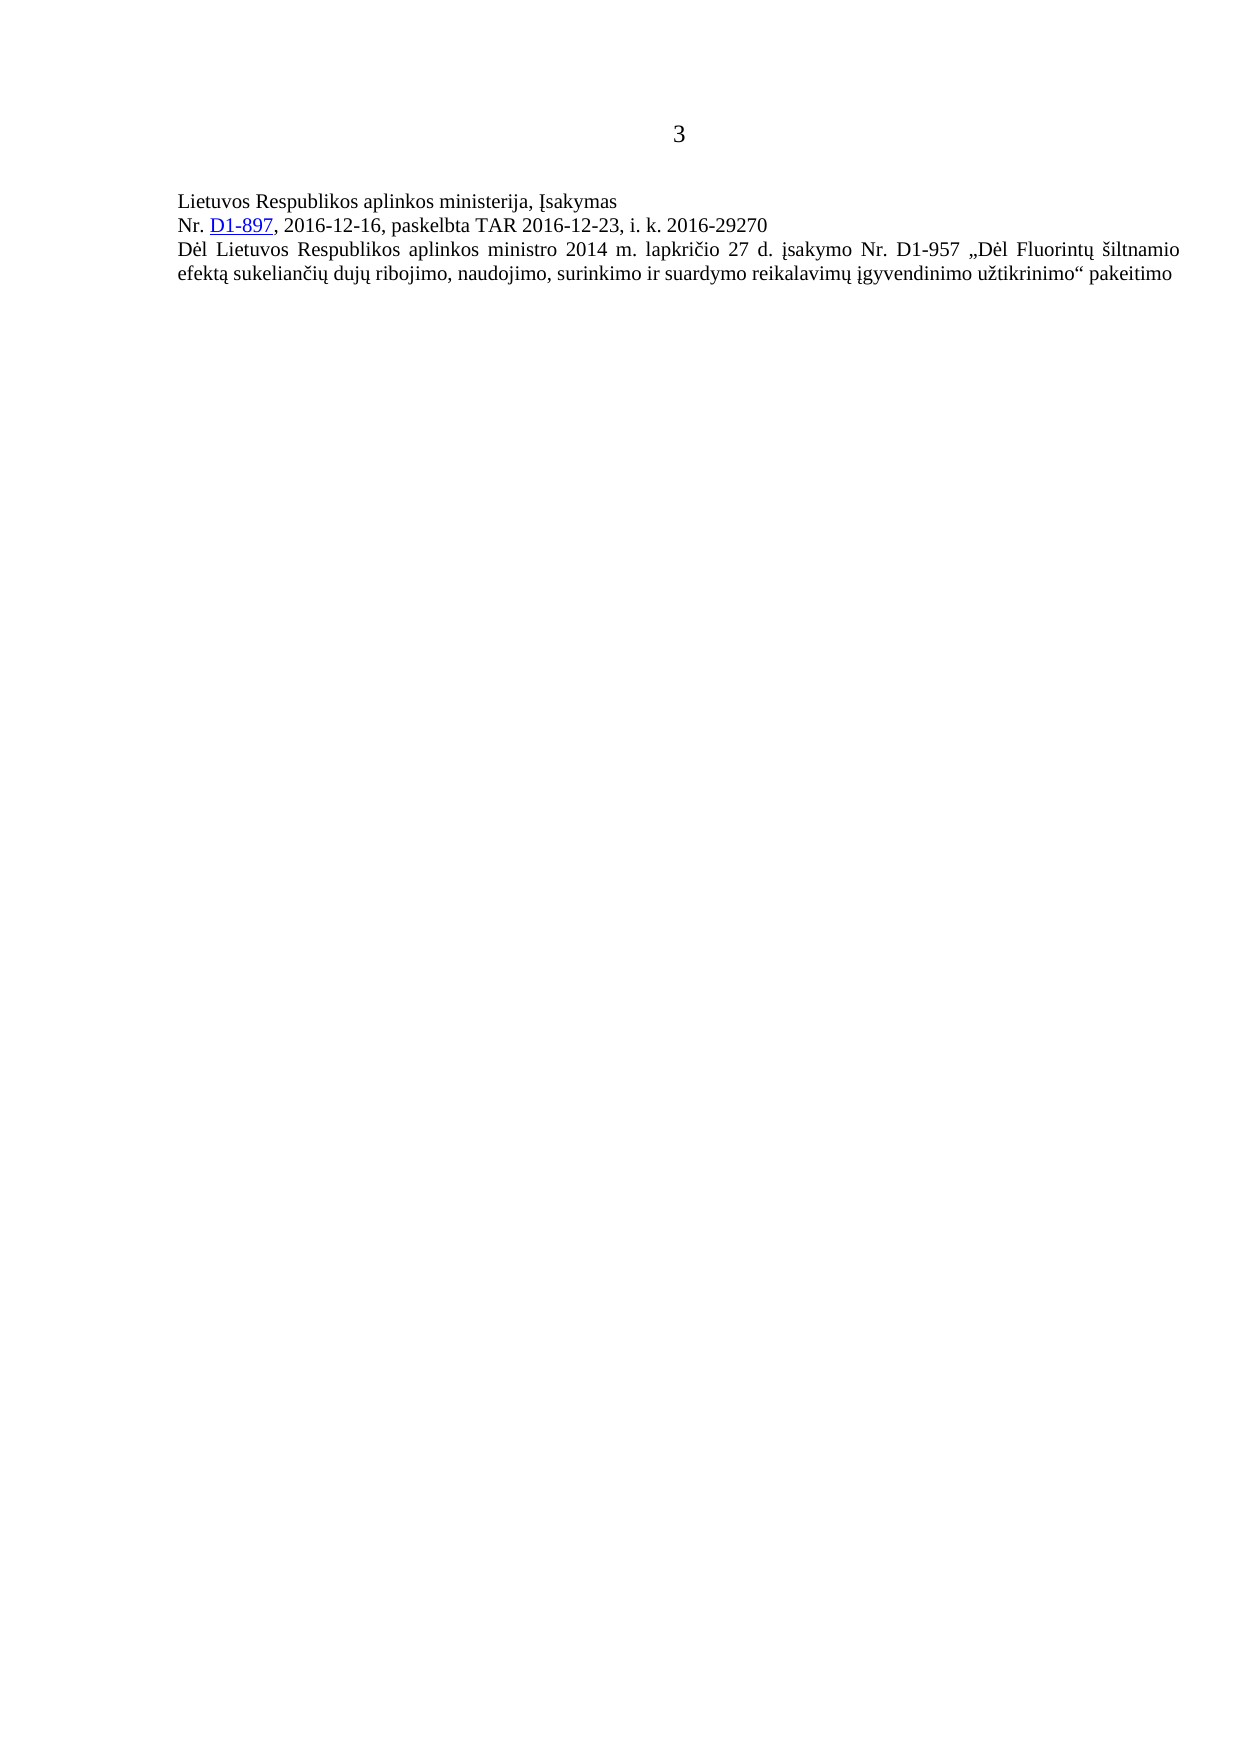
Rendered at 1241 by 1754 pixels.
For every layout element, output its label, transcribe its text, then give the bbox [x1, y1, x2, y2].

text Lietuvos Respublikos aplinkos ministerija, Įsakymas [177, 189, 1181, 213]
text Dėl Lietuvos Respublikos aplinkos ministro 2014 m. lapkričio 27 d. įsakymo Nr. D1-957 „Dėl Fluorintų šiltnamio efektą sukeliančių dujų ribojimo, naudojimo, surinkimo ir suardymo reikalavimų įgyvendinimo užtikrinimo“ pakeitimo [177, 237, 1181, 285]
text Nr. D1-897, 2016-12-16, paskelbta TAR 2016-12-23, i. k. 2016-29270 [177, 213, 1181, 237]
